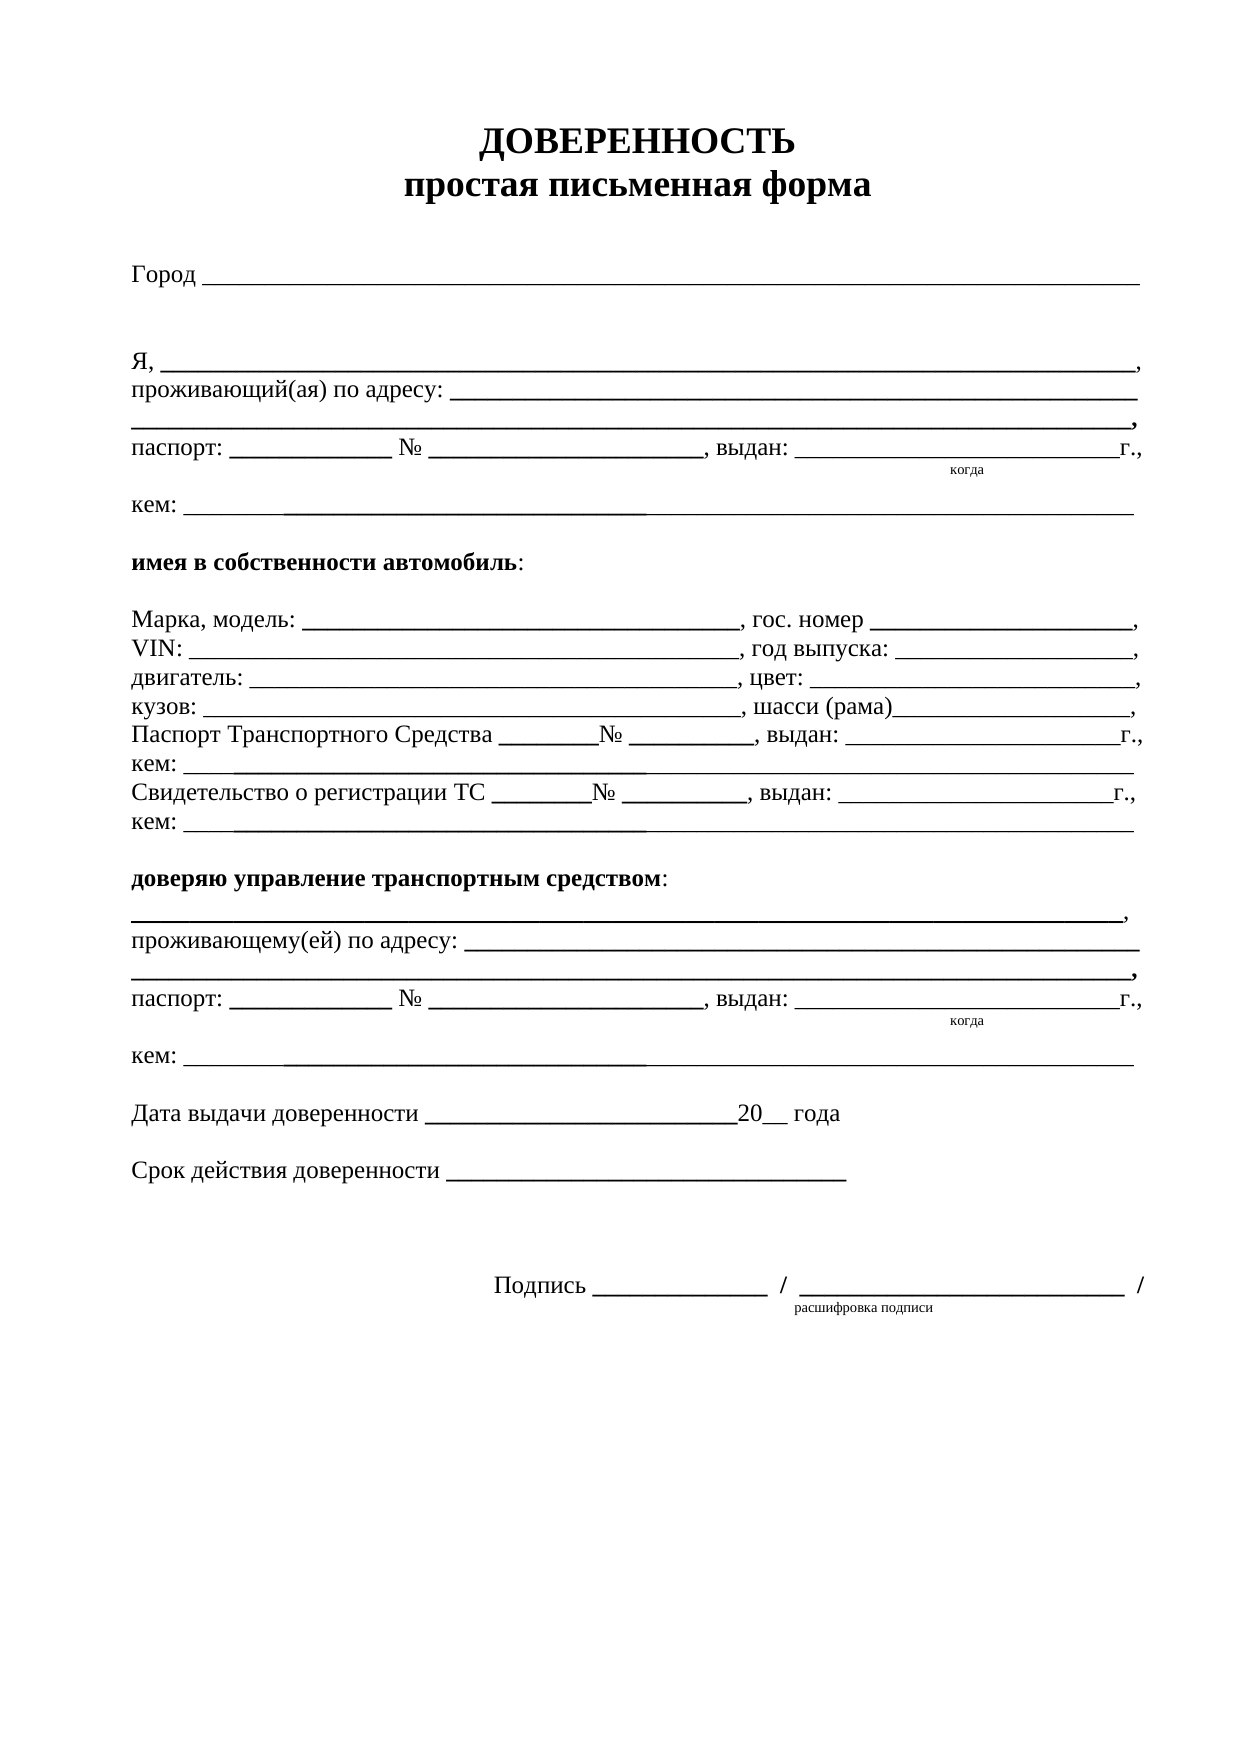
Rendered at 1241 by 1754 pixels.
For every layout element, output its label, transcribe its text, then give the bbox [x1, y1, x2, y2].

text ____________________________________________________________________, [131, 892, 1144, 926]
text кузов: ___________________________________________, шасси (рама)___________________, [131, 691, 1144, 719]
text Марка, модель: ___________________________________, гос. номер _____________________, [131, 604, 1144, 633]
text Подпись ______________ / __________________________ / [131, 1271, 1144, 1299]
text Свидетельство о регистрации ТС ________№ __________, выдан: ______________________г., [131, 777, 1144, 806]
text когда [131, 461, 1144, 489]
text Я, ______________________________________________________________________________, [131, 346, 1144, 374]
text ________________________________________________________________________________, [131, 954, 1144, 983]
text простая письменная форма [131, 161, 1144, 204]
text расшифровка подписи [131, 1299, 1144, 1328]
text паспорт: _____________ № ______________________, выдан: __________________________г., [131, 983, 1144, 1012]
text кем: ____________________________________________________________________________ [131, 748, 1144, 777]
text когда [131, 1012, 1144, 1041]
text Город ___________________________________________________________________________ [131, 259, 1144, 288]
text кем: ____________________________________________________________________________ [131, 806, 1144, 834]
text ________________________________________________________________________________, [131, 403, 1144, 432]
text Дата выдачи доверенности _________________________20__ года [131, 1098, 1144, 1156]
text Доверенность [131, 118, 1144, 161]
text двигатель: _______________________________________, цвет: __________________________, [131, 662, 1144, 691]
text Паспорт Транспортного Средства ________№ __________, выдан: ______________________г., [131, 719, 1144, 748]
text проживающему(ей) по адресу: ______________________________________________________ [131, 926, 1144, 954]
text кем: ____________________________________________________________________________ [131, 1041, 1144, 1069]
text кем: ____________________________________________________________________________ [131, 489, 1144, 518]
text паспорт: _____________ № ______________________, выдан: __________________________г., [131, 432, 1144, 461]
text доверяю управление транспортным средством: [131, 863, 1144, 892]
text проживающий(ая) по адресу: _______________________________________________________ [131, 374, 1144, 403]
text Срок действия доверенности ________________________________ [131, 1156, 1144, 1184]
text имея в собственности автомобиль: [131, 547, 1144, 576]
text VIN: ____________________________________________, год выпуска: ___________________, [131, 633, 1144, 662]
